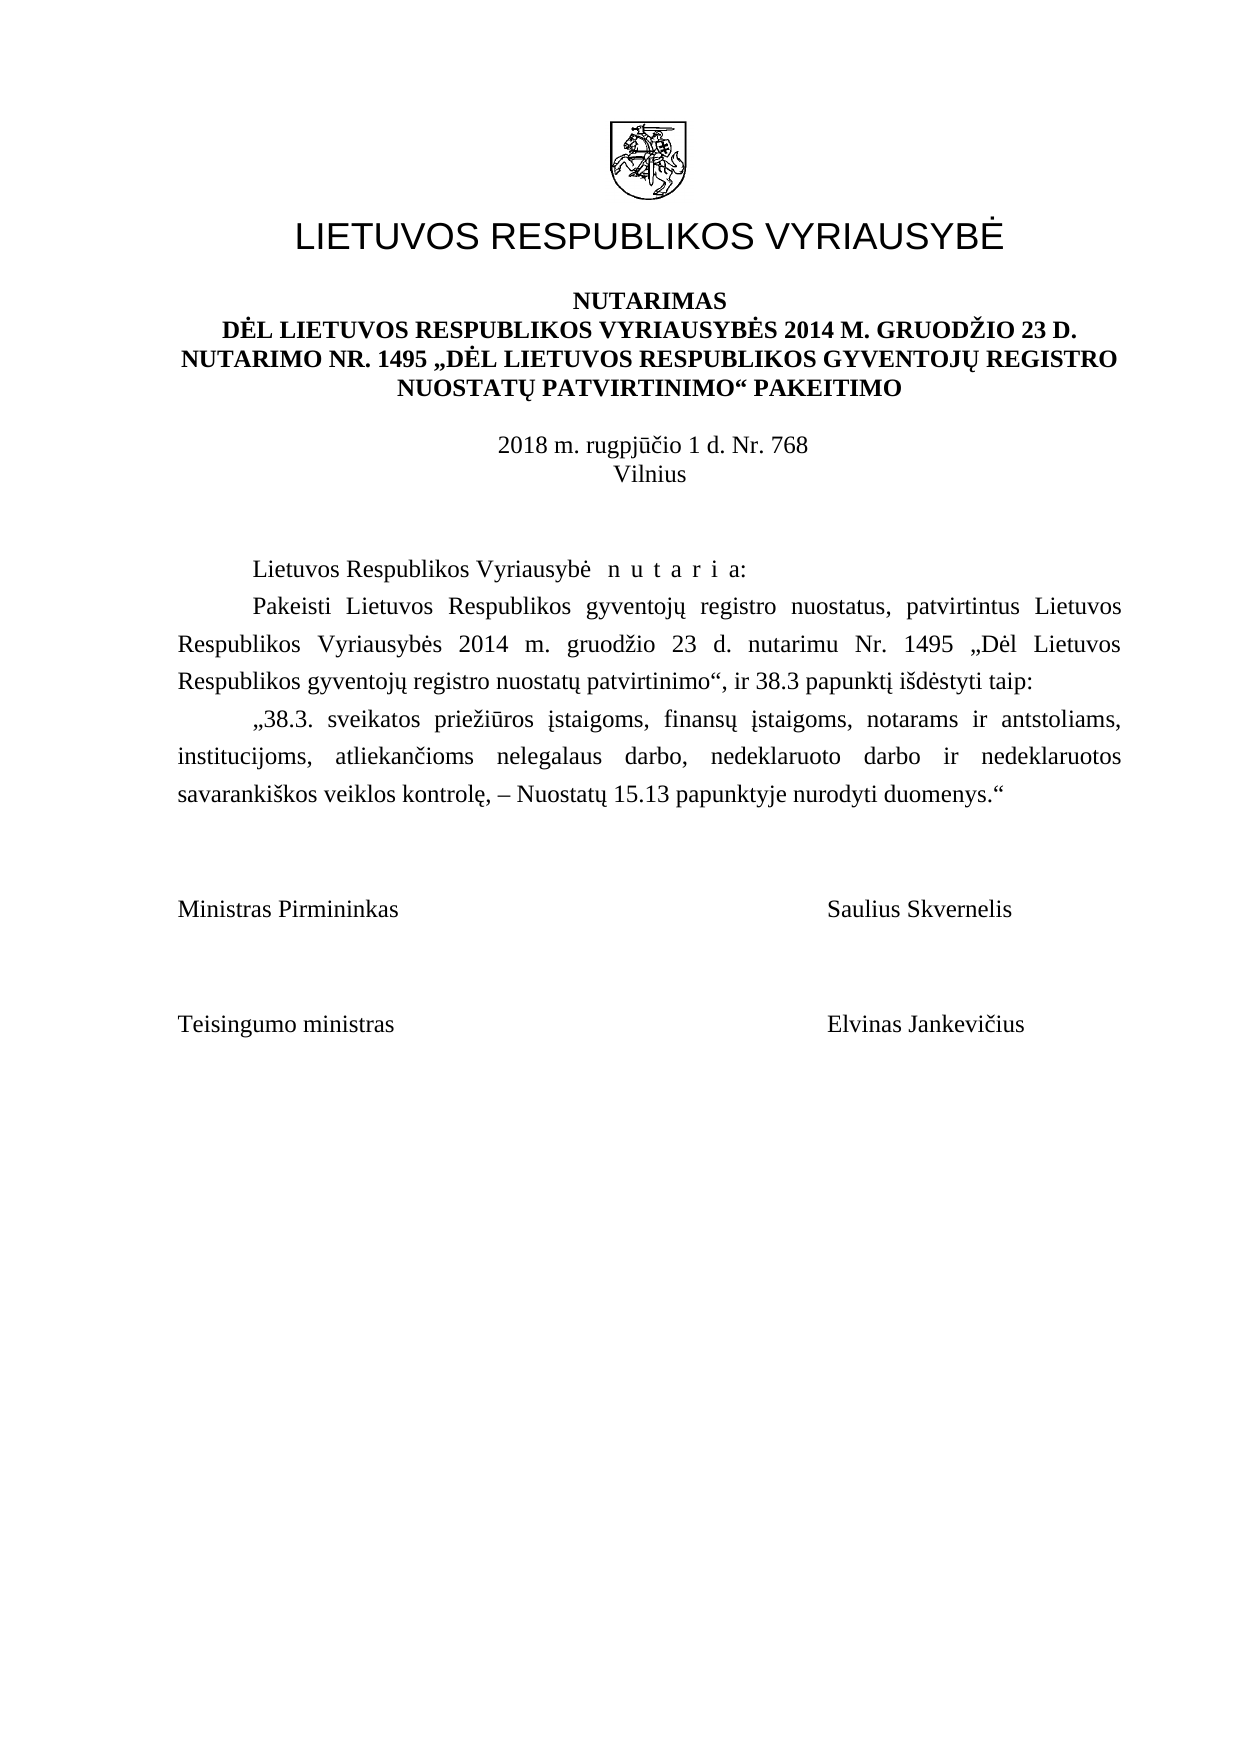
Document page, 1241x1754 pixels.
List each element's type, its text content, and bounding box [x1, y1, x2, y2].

text Lietuvos Respublikos Vyriausybė [177, 214, 1122, 258]
text 2018 m. rugpjūčio 1 d. Nr. 768 [177, 430, 1122, 459]
text DĖL LIETUVOS RESPUBLIKOS VYRIAUSYBĖS 2014 M. GRUODŽIO 23 D. NUTARIMO NR. 1495 „DĖL LIETUVOS RESPUBLIKOS GYVENTOJŲ REGISTRO NUOSTATŲ PATVIRTINIMO“ PAKEITIMO [177, 315, 1122, 401]
text „38.3. sveikatos priežiūros įstaigoms, finansų įstaigoms, notarams ir antstoliams, institucijoms, atliekančioms nelegalaus darbo, nedeklaruoto darbo ir nedeklaruotos savarankiškos veiklos kontrolę, – Nuostatų 15.13 papunktyje nurodyti duomenys.“ [177, 695, 1122, 808]
text Teisingumo ministras Elvinas Jankevičius [177, 1009, 1122, 1038]
text nutarimas [177, 286, 1122, 315]
text Ministras Pirmininkas Saulius Skvernelis [177, 894, 1122, 923]
text Pakeisti Lietuvos Respublikos gyventojų registro nuostatus, patvirtintus Lietuvos Respublikos Vyriausybės 2014 m. gruodžio 23 d. nutarimu Nr. 1495 „Dėl Lietuvos Respublikos gyventojų registro nuostatų patvirtinimo“, ir 38.3 papunktį išdėstyti taip: [177, 583, 1122, 695]
text Lietuvos Respublikos Vyriausybė nutaria: [177, 545, 1122, 583]
text Vilnius [177, 459, 1122, 488]
